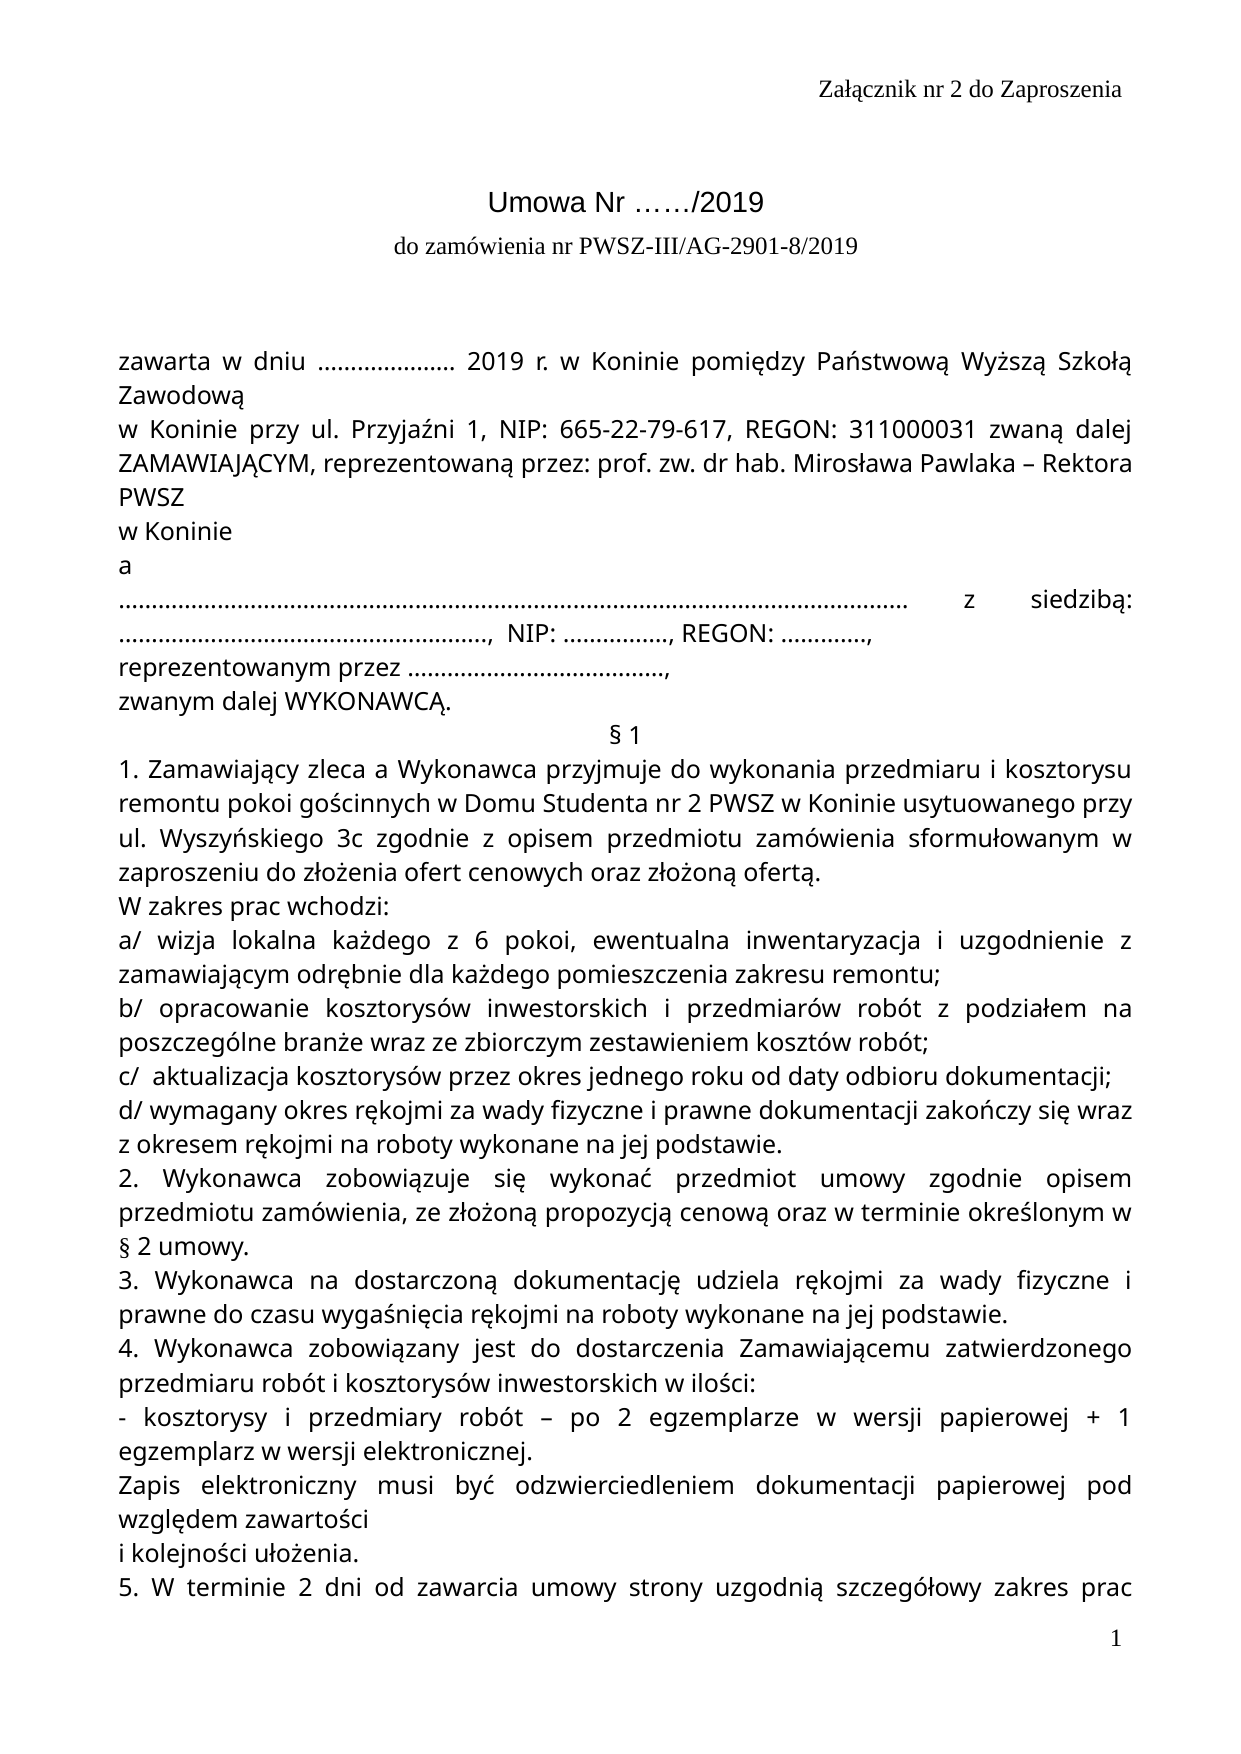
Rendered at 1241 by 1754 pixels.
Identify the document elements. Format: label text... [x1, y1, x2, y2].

text zwanym dalej WYKONAWCĄ. [118, 684, 1133, 718]
text i kolejności ułożenia. [118, 1536, 1133, 1569]
text a [118, 548, 1133, 582]
text § 1 [118, 718, 1133, 752]
text 2. Wykonawca zobowiązuje się wykonać przedmiot umowy zgodnie opisem przedmiotu zamówienia, ze złożoną propozycją cenową oraz w terminie określonym w § 2 umowy. [118, 1161, 1133, 1263]
text W zakres prac wchodzi: [118, 888, 1133, 922]
text 4. Wykonawca zobowiązany jest do dostarczenia Zamawiającemu zatwierdzonego przedmiaru robót i kosztorysów inwestorskich w ilości: [118, 1331, 1133, 1399]
text 1. Zamawiający zleca a Wykonawca przyjmuje do wykonania przedmiaru i kosztorysu remontu pokoi gościnnych w Domu Studenta nr 2 PWSZ w Koninie usytuowanego przy ul. Wyszyńskiego 3c zgodnie z opisem przedmiotu zamówienia sformułowanym w zaproszeniu do złożenia ofert cenowych oraz złożoną ofertą. [118, 752, 1133, 888]
text - kosztorysy i przedmiary robót – po 2 egzemplarze w wersji papierowej + 1 egzemplarz w wersji elektronicznej. [118, 1399, 1133, 1467]
text ………………………………………………………………………………………………………… z siedzibą: ……………………………………………….., NIP: ……………., REGON: …………., [118, 582, 1133, 650]
text Załącznik nr 2 do Zaproszenia [118, 74, 1122, 102]
text 3. Wykonawca na dostarczoną dokumentację udziela rękojmi za wady fizyczne i prawne do czasu wygaśnięcia rękojmi na roboty wykonane na jej podstawie. [118, 1263, 1133, 1331]
text do zamówienia nr PWSZ-III/AG-2901-8/2019 [118, 231, 1133, 260]
text reprezentowanym przez …………………………………, [118, 650, 1133, 684]
text a/ wizja lokalna każdego z 6 pokoi, ewentualna inwentaryzacja i uzgodnienie z zamawiającym odrębnie dla każdego pomieszczenia zakresu remontu; [118, 922, 1133, 991]
text 5. W terminie 2 dni od zawarcia umowy strony uzgodnią szczegółowy zakres prac [118, 1569, 1133, 1604]
text b/ opracowanie kosztorysów inwestorskich i przedmiarów robót z podziałem na poszczególne branże wraz ze zbiorczym zestawieniem kosztów robót; [118, 991, 1133, 1059]
text Zapis elektroniczny musi być odzwierciedleniem dokumentacji papierowej pod względem zawartości [118, 1467, 1133, 1536]
text c/ aktualizacja kosztorysów przez okres jednego roku od daty odbioru dokumentacji; [118, 1059, 1133, 1093]
text zawarta w dniu ………………… 2019 r. w Koninie pomiędzy Państwową Wyższą Szkołą Zawodową w Koninie przy ul. Przyjaźni 1, NIP: 665-22-79-617, REGON: 311000031 zwaną dalej ZAMAWIAJĄCYM, reprezentowaną przez: prof. zw. dr hab. Mirosława Pawlaka – Rektora PWSZ w Koninie [118, 343, 1133, 548]
text d/ wymagany okres rękojmi za wady fizyczne i prawne dokumentacji zakończy się wraz z okresem rękojmi na roboty wykonane na jej podstawie. [118, 1093, 1133, 1161]
subtitle Umowa Nr ……/2019 [118, 185, 1133, 218]
